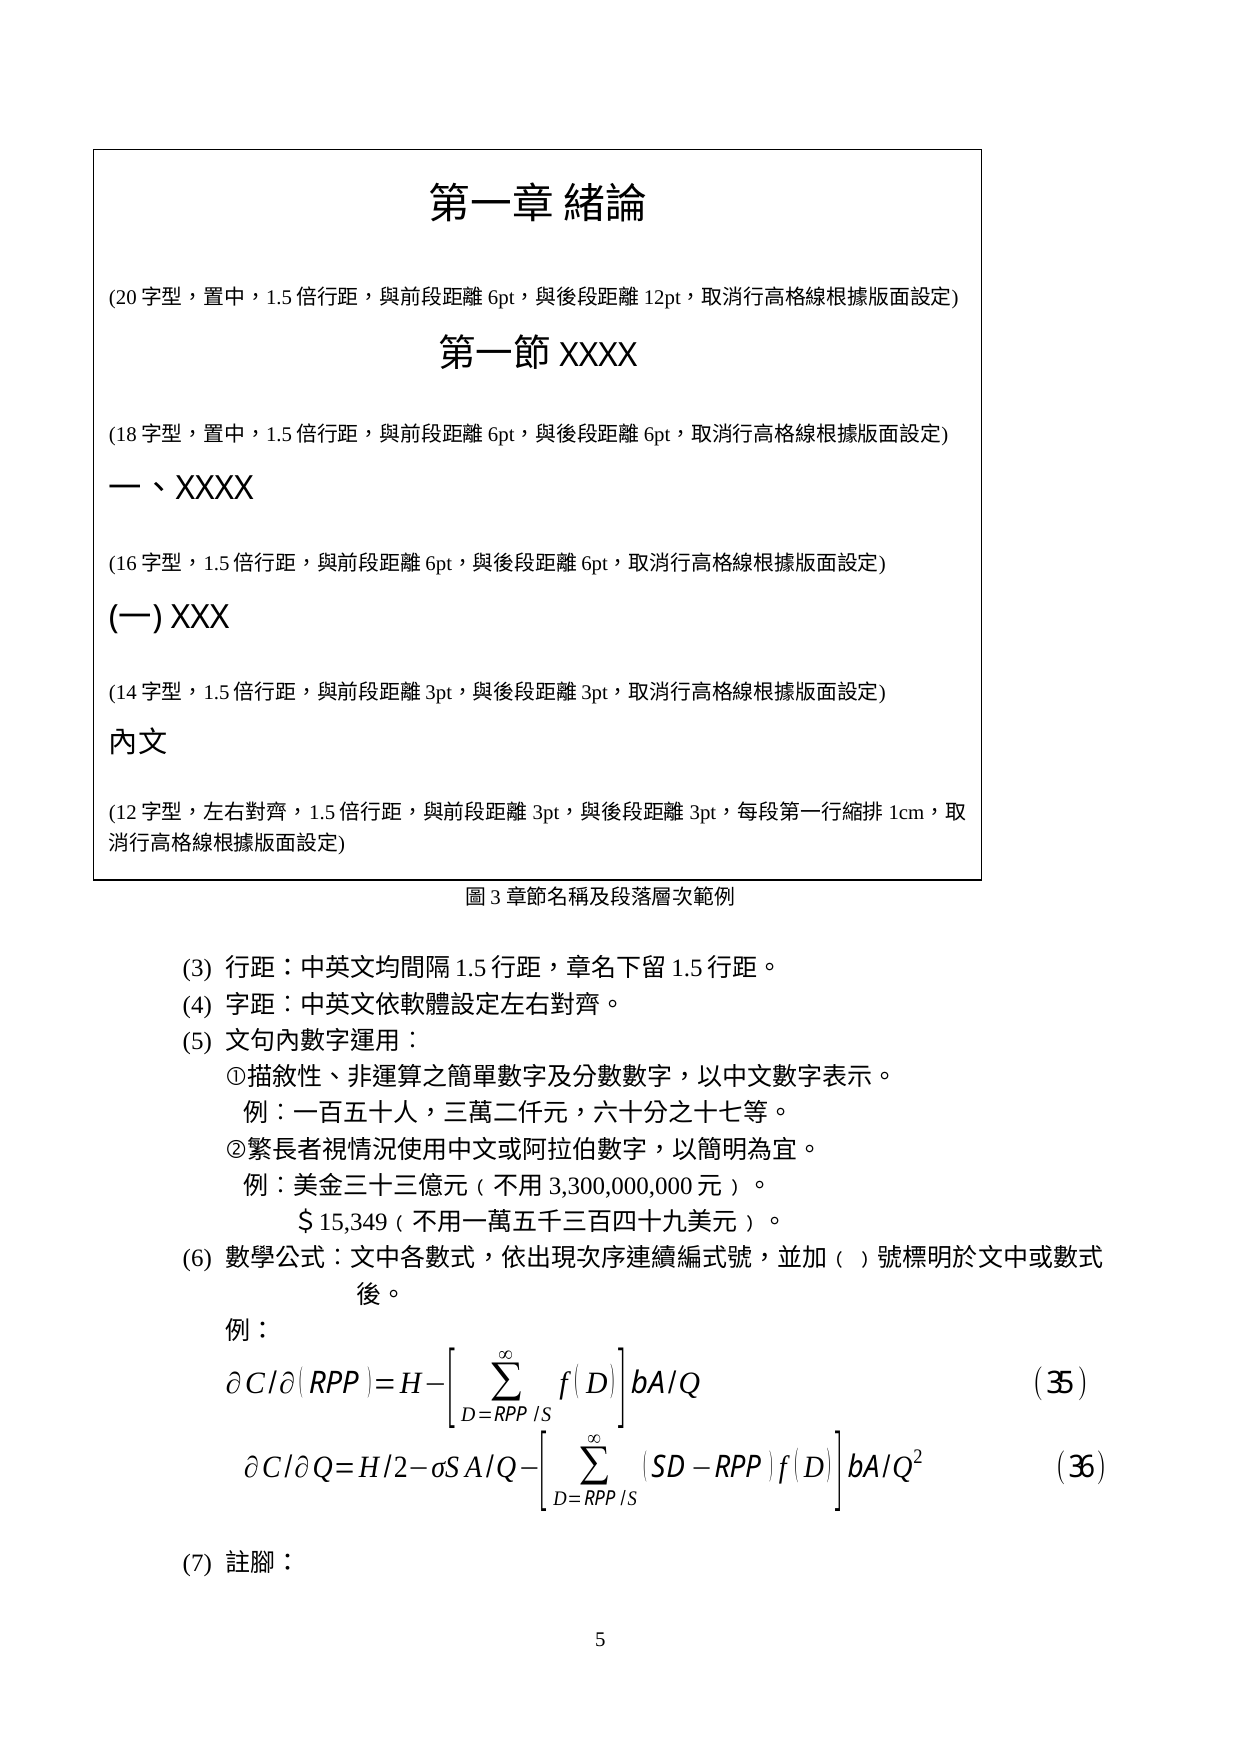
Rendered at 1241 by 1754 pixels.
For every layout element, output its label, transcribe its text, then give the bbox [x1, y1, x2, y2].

list 例︰美金三十三億元﹙不用3,300,000,000元﹚。 [244, 1165, 1106, 1202]
list 例： [225, 1310, 1106, 1347]
list 字距︰中英文依軟體設定左右對齊。 [182, 984, 1106, 1020]
list 例︰一百五十人，三萬二仟元，六十分之十七等。 [225, 1093, 1106, 1129]
text (20字型，置中，1.5倍行距，與前段距離6pt，與後段距離12pt，取消行高格線根據版面設定) [109, 273, 966, 310]
text 第一節 XXXX [109, 323, 966, 377]
list 繁長者視情況使用中文或阿拉伯數字，以簡明為宜。 [225, 1129, 1106, 1165]
text 圖3 章節名稱及段落層次範例 [94, 880, 1106, 910]
list 文句內數字運用︰ [182, 1020, 1106, 1057]
list 註腳： [182, 1543, 1106, 1579]
text (18字型，置中，1.5倍行距，與前段距離6pt，與後段距離6pt，取消行高格線根據版面設定) [109, 417, 966, 448]
list 數學公式︰文中各數式，依出現次序連續編式號，並加﹙﹚號標明於文中或數式後。 [182, 1238, 1106, 1310]
text ＄15,349﹙不用一萬五千三百四十九美元﹚。 [94, 1202, 1106, 1238]
list 行距：中英文均間隔1.5行距，章名下留1.5行距。 [182, 948, 1106, 984]
text 內文 [109, 718, 966, 761]
list 描敘性、非運算之簡單數字及分數數字，以中文數字表示。 [225, 1057, 1106, 1093]
text (16字型，1.5倍行距，與前段距離6pt，與後段距離6pt，取消行高格線根據版面設定) [109, 546, 966, 577]
text 第一章 緒論 [109, 170, 966, 230]
text (一) XXX [109, 589, 966, 638]
text (12字型，左右對齊，1.5倍行距，與前段距離3pt，與後段距離3pt，每段第一行縮排1cm，取消行高格線根據版面設定) [109, 794, 966, 857]
text 一、XXXX [109, 461, 966, 509]
text (14字型，1.5倍行距，與前段距離3pt，與後段距離3pt，取消行高格線根據版面設定) [109, 674, 966, 706]
